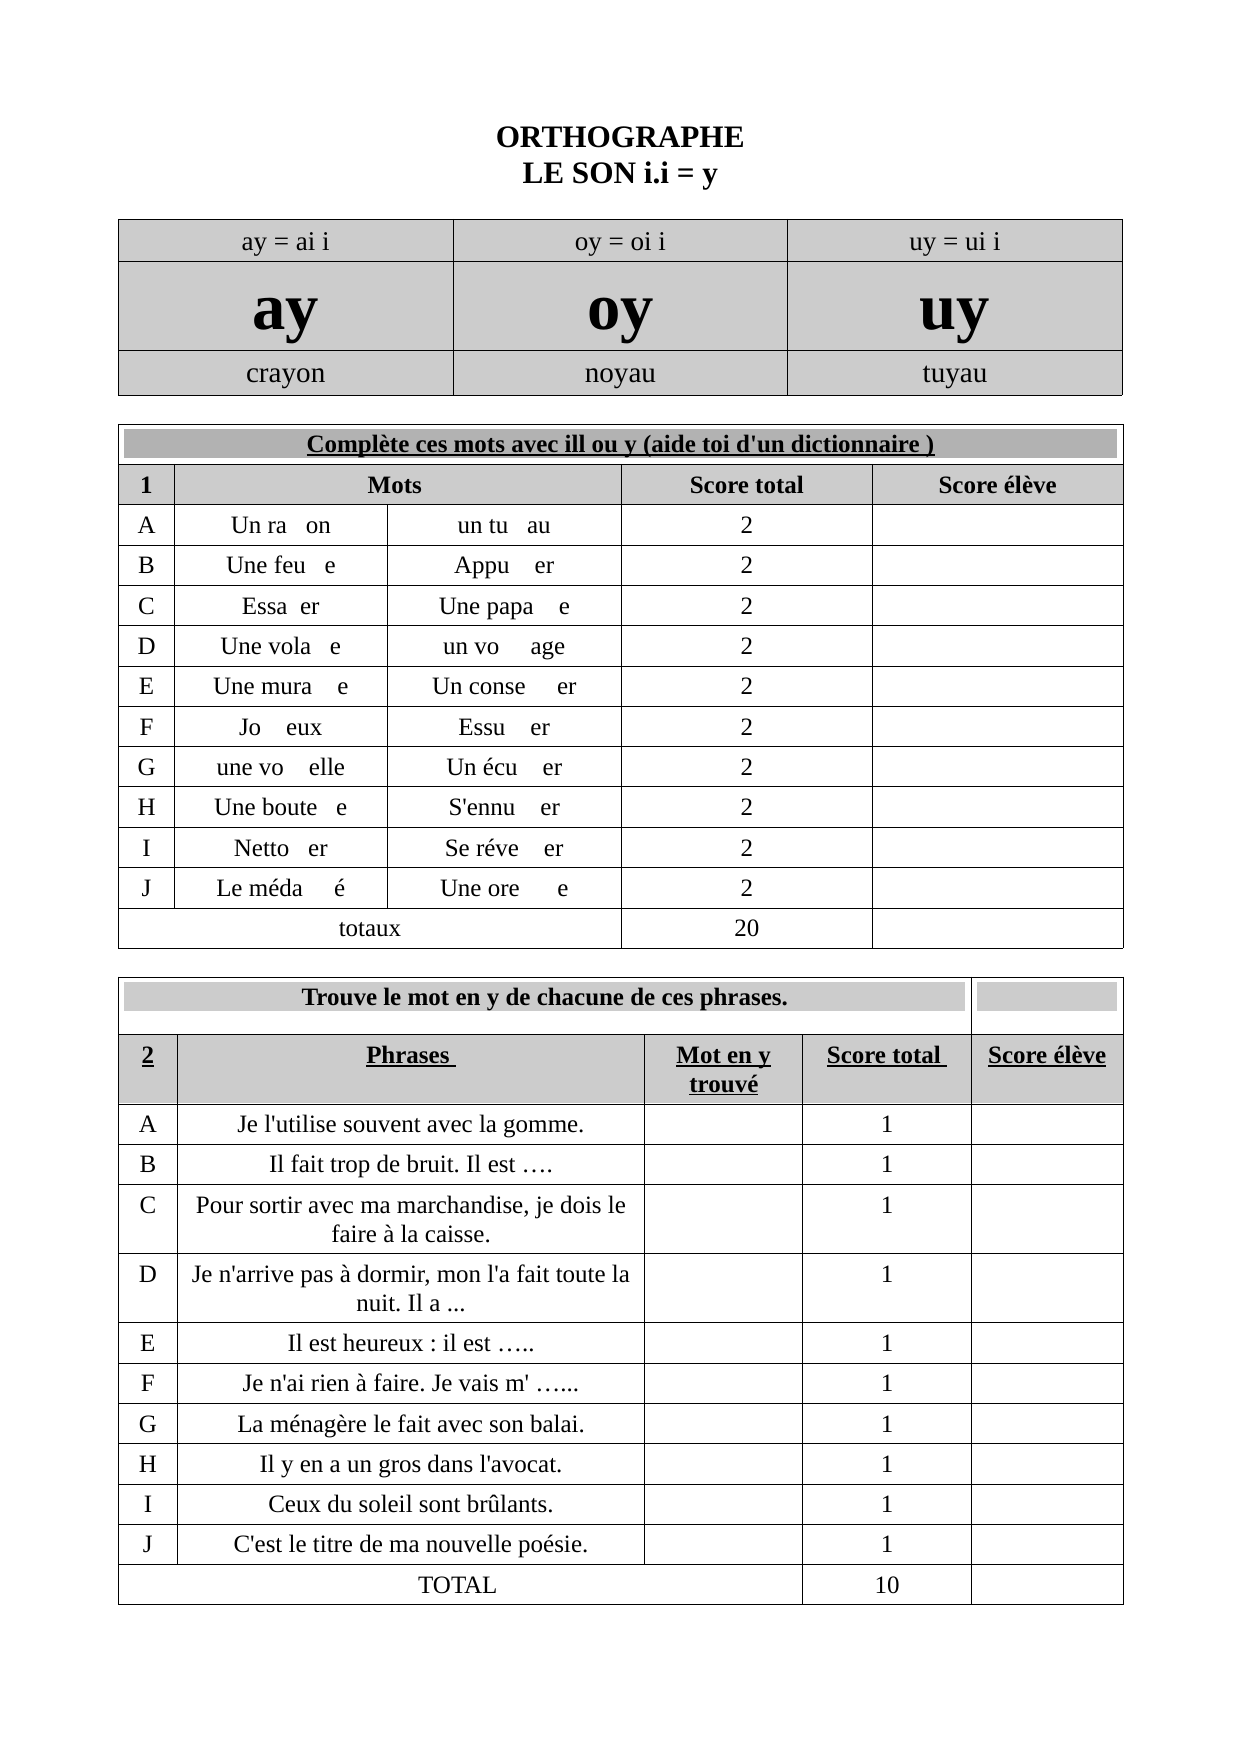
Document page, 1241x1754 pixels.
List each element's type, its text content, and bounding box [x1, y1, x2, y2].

table_cell 20 [622, 909, 872, 948]
table_cell un tu au [388, 505, 621, 544]
table_cell [972, 1444, 1123, 1483]
table_cell [873, 626, 1123, 666]
table_cell Une papa e [388, 586, 621, 625]
table_cell E [119, 667, 174, 706]
table_cell [873, 747, 1123, 786]
table_cell Je l'utilise souvent avec la gomme. [178, 1105, 644, 1144]
table_cell H [119, 787, 174, 827]
table_cell 1 [803, 1185, 971, 1253]
table_cell Mot en y trouvé [645, 1035, 802, 1103]
table_cell Ceux du soleil sont brûlants. [178, 1485, 644, 1524]
table_cell Score total [622, 465, 872, 504]
table_cell Il y en a un gros dans l'avocat. [178, 1444, 644, 1483]
table_cell 1 [803, 1323, 971, 1362]
table_cell Un conse er [388, 667, 621, 706]
table_cell crayon [119, 351, 453, 395]
table_cell [972, 1254, 1123, 1322]
table_cell Le méda é [175, 868, 387, 907]
table_cell 1 [803, 1404, 971, 1443]
table_cell Se réve er [388, 828, 621, 867]
table_cell Score élève [873, 465, 1123, 504]
table_cell noyau [454, 351, 787, 395]
table_cell 2 [622, 707, 872, 746]
table_cell Une ore e [388, 868, 621, 907]
table_cell une vo elle [175, 747, 387, 786]
table_cell 2 [622, 626, 872, 666]
table_cell [645, 1105, 802, 1144]
table_cell [873, 546, 1123, 585]
table_cell [972, 1185, 1123, 1253]
table_cell C [119, 1185, 177, 1253]
table_cell [645, 1364, 802, 1403]
table_cell [873, 868, 1123, 907]
table_cell [873, 909, 1123, 948]
table_cell [873, 505, 1123, 544]
table_cell A [119, 505, 174, 544]
table_cell 1 [803, 1525, 971, 1564]
table_cell G [119, 747, 174, 786]
table_cell 2 [622, 505, 872, 544]
table_cell F [119, 707, 174, 746]
table_cell Une boute e [175, 787, 387, 827]
table_cell ay [119, 262, 453, 350]
table_cell Essu er [388, 707, 621, 746]
table_header ay = ai i [119, 220, 453, 261]
table_cell [873, 586, 1123, 625]
table_header Trouve le mot en y de chacune de ces phrases. [119, 978, 971, 1034]
table_cell D [119, 1254, 177, 1322]
table_cell [645, 1404, 802, 1443]
table_cell Il fait trop de bruit. Il est …. [178, 1145, 644, 1184]
table_cell [645, 1485, 802, 1524]
table_cell C'est le titre de ma nouvelle poésie. [178, 1525, 644, 1564]
table_cell I [119, 1485, 177, 1524]
table_cell D [119, 626, 174, 666]
table_header [972, 978, 1123, 1034]
table_cell 1 [803, 1485, 971, 1524]
table_cell [972, 1145, 1123, 1184]
table_cell [972, 1525, 1123, 1564]
text ORTHOGRAPHE [118, 118, 1122, 154]
table_cell [873, 828, 1123, 867]
table_cell F [119, 1364, 177, 1403]
table_cell Appu er [388, 546, 621, 585]
table_cell 2 [622, 546, 872, 585]
table_cell oy [454, 262, 787, 350]
text LE SON i.i = y [118, 154, 1122, 190]
table_cell Une feu e [175, 546, 387, 585]
table_cell C [119, 586, 174, 625]
table_cell B [119, 1145, 177, 1184]
table_cell 2 [622, 828, 872, 867]
table_cell 1 [803, 1254, 971, 1322]
table_cell [972, 1105, 1123, 1144]
table_cell Score élève [972, 1035, 1123, 1103]
table_cell Une vola e [175, 626, 387, 666]
table_cell [972, 1404, 1123, 1443]
table_cell Score total [803, 1035, 971, 1103]
table_cell Une mura e [175, 667, 387, 706]
table_cell [972, 1364, 1123, 1403]
table_cell [873, 707, 1123, 746]
table_cell [645, 1444, 802, 1483]
table_cell La ménagère le fait avec son balai. [178, 1404, 644, 1443]
table_cell [972, 1565, 1123, 1604]
table_cell Pour sortir avec ma marchandise, je dois le faire à la caisse. [178, 1185, 644, 1253]
table_cell G [119, 1404, 177, 1443]
table_cell [645, 1323, 802, 1362]
table_cell [645, 1525, 802, 1564]
table_cell B [119, 546, 174, 585]
table_cell I [119, 828, 174, 867]
table_cell un vo age [388, 626, 621, 666]
table_cell uy [788, 262, 1122, 350]
table_cell 1 [803, 1105, 971, 1144]
table_cell H [119, 1444, 177, 1483]
table_cell 1 [803, 1364, 971, 1403]
table_cell 2 [119, 1035, 177, 1103]
table_cell tuyau [788, 351, 1122, 395]
table_cell [972, 1485, 1123, 1524]
table_header Complète ces mots avec ill ou y (aide toi d'un dictionnaire ) [119, 425, 1123, 464]
table_cell totaux [119, 909, 621, 948]
table_header oy = oi i [454, 220, 787, 261]
table_header uy = ui i [788, 220, 1122, 261]
table_cell S'ennu er [388, 787, 621, 827]
table_cell 1 [803, 1444, 971, 1483]
table_cell J [119, 868, 174, 907]
table_cell A [119, 1105, 177, 1144]
table_cell 2 [622, 586, 872, 625]
table_cell Netto er [175, 828, 387, 867]
table_cell 2 [622, 667, 872, 706]
table_cell Un écu er [388, 747, 621, 786]
table_cell [645, 1254, 802, 1322]
table_cell 10 [803, 1565, 971, 1604]
table_cell TOTAL [119, 1565, 802, 1604]
table_cell [873, 667, 1123, 706]
table_cell E [119, 1323, 177, 1362]
table_cell 2 [622, 868, 872, 907]
table_cell Essa er [175, 586, 387, 625]
table_cell 2 [622, 747, 872, 786]
table_cell Jo eux [175, 707, 387, 746]
table_cell Je n'arrive pas à dormir, mon l'a fait toute la nuit. Il a ... [178, 1254, 644, 1322]
table_cell [645, 1145, 802, 1184]
table_cell [645, 1185, 802, 1253]
table_cell Je n'ai rien à faire. Je vais m' …... [178, 1364, 644, 1403]
table_cell Un ra on [175, 505, 387, 544]
table_cell Phrases [178, 1035, 644, 1103]
table_cell 1 [119, 465, 174, 504]
table_cell [972, 1323, 1123, 1362]
table_cell 1 [803, 1145, 971, 1184]
table_cell [873, 787, 1123, 827]
table_cell J [119, 1525, 177, 1564]
table_cell Il est heureux : il est ….. [178, 1323, 644, 1362]
table_cell Mots [175, 465, 621, 504]
table_cell 2 [622, 787, 872, 827]
